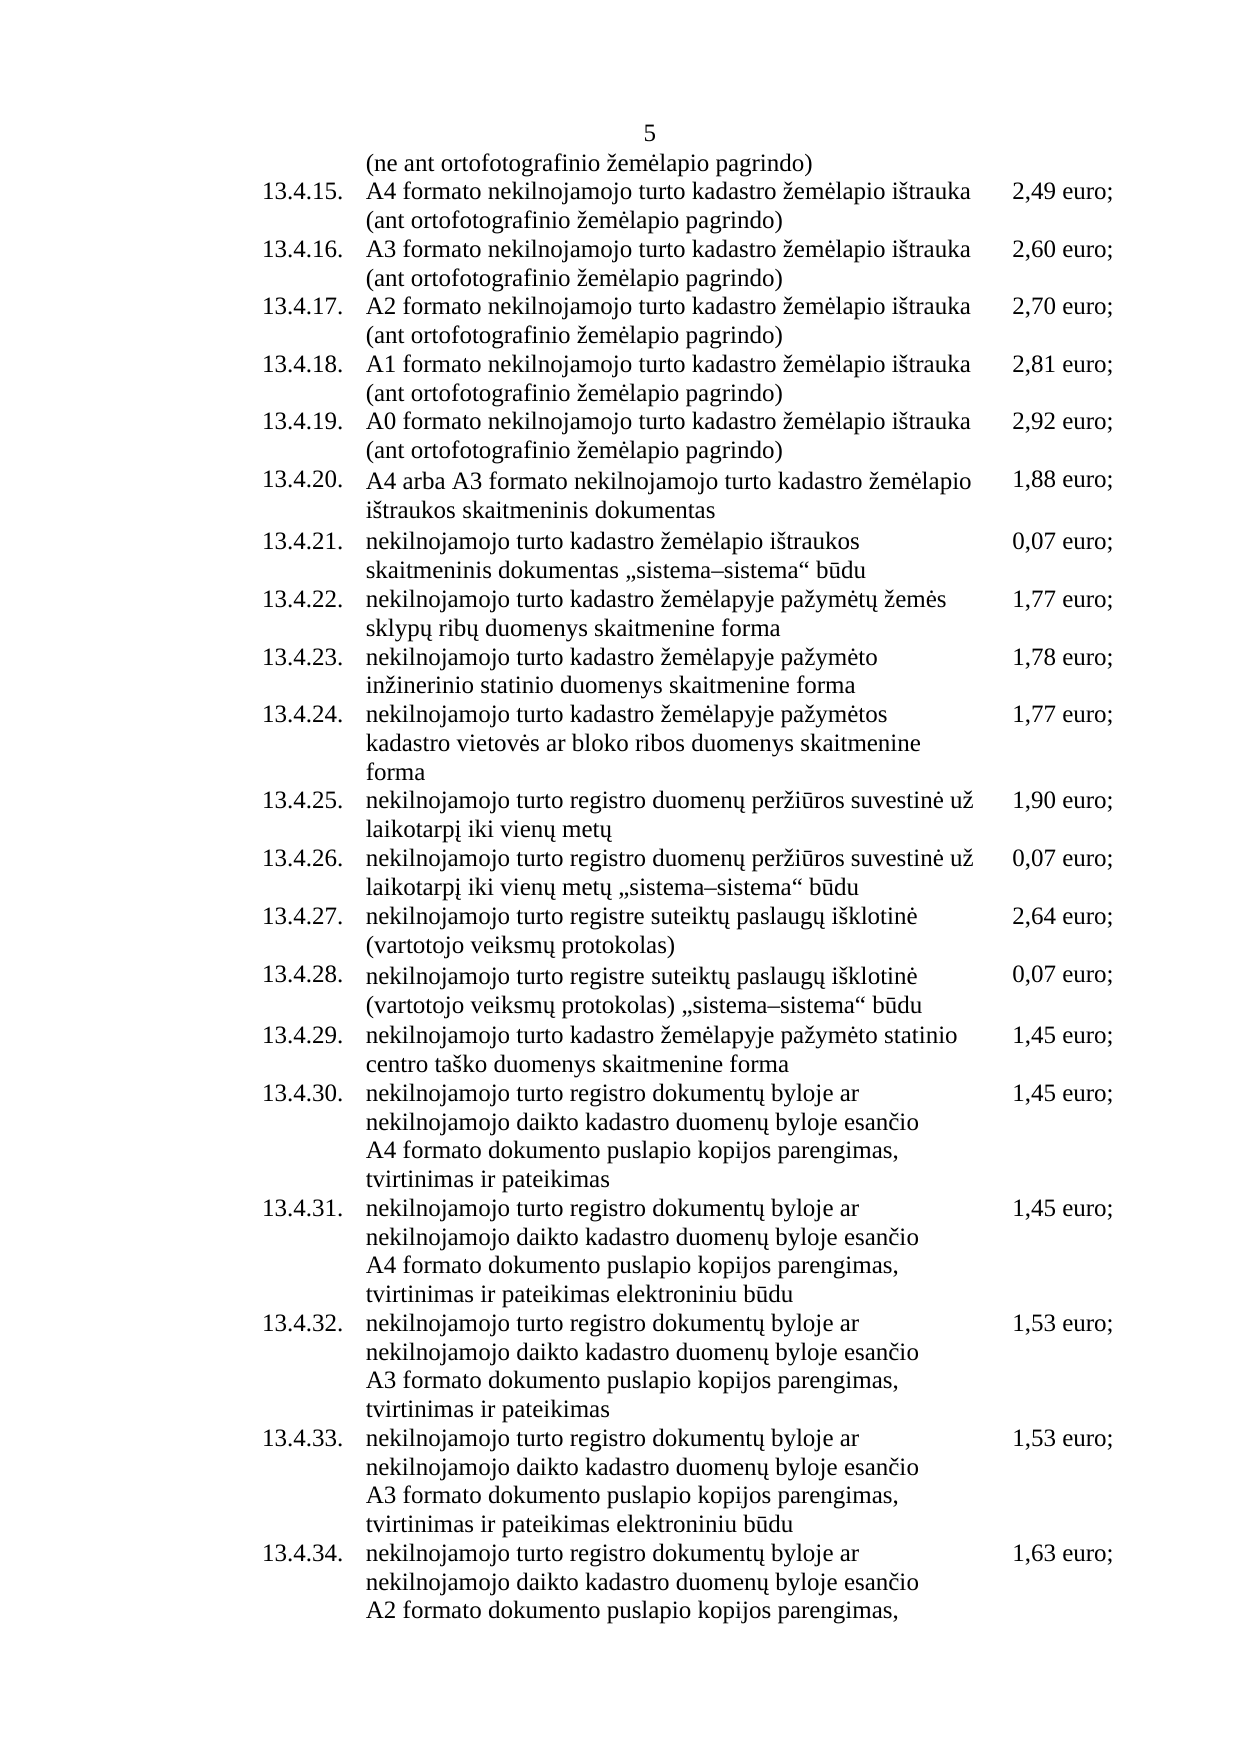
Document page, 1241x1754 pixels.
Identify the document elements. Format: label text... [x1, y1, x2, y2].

table_cell 13.4.23. [251, 642, 354, 699]
table_cell 13.4.30. [251, 1078, 354, 1193]
table_cell A4 formato nekilnojamojo turto kadastro žemėlapio ištrauka (ant ortofotografinio žemėlapio pagrindo) [354, 176, 989, 234]
table_cell 1,77 euro; [989, 584, 1136, 642]
table_cell 13.4.22. [251, 584, 354, 642]
table_cell 1,90 euro; [989, 785, 1136, 843]
table_cell 13.4.26. [251, 843, 354, 901]
table_cell A4 arba A3 formato nekilnojamojo turto kadastro žemėlapio ištraukos skaitmeninis dokumentas [354, 464, 989, 526]
table_cell nekilnojamojo turto registre suteiktų paslaugų išklotinė (vartotojo veiksmų protokolas) [354, 901, 989, 959]
table_cell 1,78 euro; [989, 642, 1136, 699]
table_cell 0,07 euro; [989, 843, 1136, 901]
table_cell 1,45 euro; [989, 1078, 1136, 1193]
table_cell 13.4.15. [251, 176, 354, 234]
table_cell nekilnojamojo turto registro dokumentų byloje ar nekilnojamojo daikto kadastro duomenų byloje esančio A2 formato dokumento puslapio kopijos parengimas, [354, 1538, 989, 1624]
table_cell nekilnojamojo turto registro duomenų peržiūros suvestinė už laikotarpį iki vienų metų [354, 785, 989, 843]
table_cell A0 formato nekilnojamojo turto kadastro žemėlapio ištrauka (ant ortofotografinio žemėlapio pagrindo) [354, 406, 989, 464]
table_cell 1,53 euro; [989, 1308, 1136, 1423]
table_cell 2,64 euro; [989, 901, 1136, 959]
table_cell nekilnojamojo turto kadastro žemėlapyje pažymėtų žemės sklypų ribų duomenys skaitmenine forma [354, 584, 989, 642]
table_cell [989, 148, 1136, 176]
table_cell 2,81 euro; [989, 349, 1136, 406]
table_cell 13.4.34. [251, 1538, 354, 1624]
table_cell nekilnojamojo turto registro dokumentų byloje ar nekilnojamojo daikto kadastro duomenų byloje esančio A4 formato dokumento puslapio kopijos parengimas, tvirtinimas ir pateikimas [354, 1078, 989, 1193]
table_cell A1 formato nekilnojamojo turto kadastro žemėlapio ištrauka (ant ortofotografinio žemėlapio pagrindo) [354, 349, 989, 406]
table_cell 13.4.32. [251, 1308, 354, 1423]
table_cell 2,70 euro; [989, 291, 1136, 349]
table_cell 1,45 euro; [989, 1193, 1136, 1308]
table_cell 13.4.31. [251, 1193, 354, 1308]
table_cell 2,92 euro; [989, 406, 1136, 464]
table_cell 2,60 euro; [989, 234, 1136, 291]
table_cell nekilnojamojo turto registro duomenų peržiūros suvestinė už laikotarpį iki vienų metų „sistema–sistema“ būdu [354, 843, 989, 901]
table_cell nekilnojamojo turto kadastro žemėlapyje pažymėto inžinerinio statinio duomenys skaitmenine forma [354, 642, 989, 699]
table_cell 1,77 euro; [989, 699, 1136, 785]
table_cell nekilnojamojo turto kadastro žemėlapyje pažymėtos kadastro vietovės ar bloko ribos duomenys skaitmenine forma [354, 699, 989, 785]
table_cell A3 formato nekilnojamojo turto kadastro žemėlapio ištrauka (ant ortofotografinio žemėlapio pagrindo) [354, 234, 989, 291]
table_cell [251, 148, 354, 176]
table_cell 13.4.33. [251, 1423, 354, 1538]
table_cell nekilnojamojo turto kadastro žemėlapio ištraukos skaitmeninis dokumentas „sistema–sistema“ būdu [354, 526, 989, 584]
table_cell nekilnojamojo turto registro dokumentų byloje ar nekilnojamojo daikto kadastro duomenų byloje esančio A3 formato dokumento puslapio kopijos parengimas, tvirtinimas ir pateikimas [354, 1308, 989, 1423]
table_cell 13.4.29. [251, 1021, 354, 1078]
table_cell 13.4.17. [251, 291, 354, 349]
table_cell 13.4.25. [251, 785, 354, 843]
table_cell 0,07 euro; [989, 959, 1136, 1021]
table_cell 1,63 euro; [989, 1538, 1136, 1624]
table_cell 13.4.16. [251, 234, 354, 291]
table_cell 13.4.21. [251, 526, 354, 584]
table_cell 13.4.18. [251, 349, 354, 406]
table_cell 2,49 euro; [989, 176, 1136, 234]
table_cell 13.4.24. [251, 699, 354, 785]
table_cell (ne ant ortofotografinio žemėlapio pagrindo) [354, 148, 989, 176]
table_cell A2 formato nekilnojamojo turto kadastro žemėlapio ištrauka (ant ortofotografinio žemėlapio pagrindo) [354, 291, 989, 349]
table_cell nekilnojamojo turto registro dokumentų byloje ar nekilnojamojo daikto kadastro duomenų byloje esančio A3 formato dokumento puslapio kopijos parengimas, tvirtinimas ir pateikimas elektroniniu būdu [354, 1423, 989, 1538]
table_cell nekilnojamojo turto kadastro žemėlapyje pažymėto statinio centro taško duomenys skaitmenine forma [354, 1021, 989, 1078]
table_cell 1,88 euro; [989, 464, 1136, 526]
table_cell 13.4.20. [251, 464, 354, 526]
table_cell nekilnojamojo turto registre suteiktų paslaugų išklotinė (vartotojo veiksmų protokolas) „sistema–sistema“ būdu [354, 959, 989, 1021]
table_cell 1,45 euro; [989, 1021, 1136, 1078]
table_cell 13.4.27. [251, 901, 354, 959]
table_cell 13.4.28. [251, 959, 354, 1021]
table_cell 0,07 euro; [989, 526, 1136, 584]
table_cell 13.4.19. [251, 406, 354, 464]
table_cell 1,53 euro; [989, 1423, 1136, 1538]
table_cell nekilnojamojo turto registro dokumentų byloje ar nekilnojamojo daikto kadastro duomenų byloje esančio A4 formato dokumento puslapio kopijos parengimas, tvirtinimas ir pateikimas elektroniniu būdu [354, 1193, 989, 1308]
